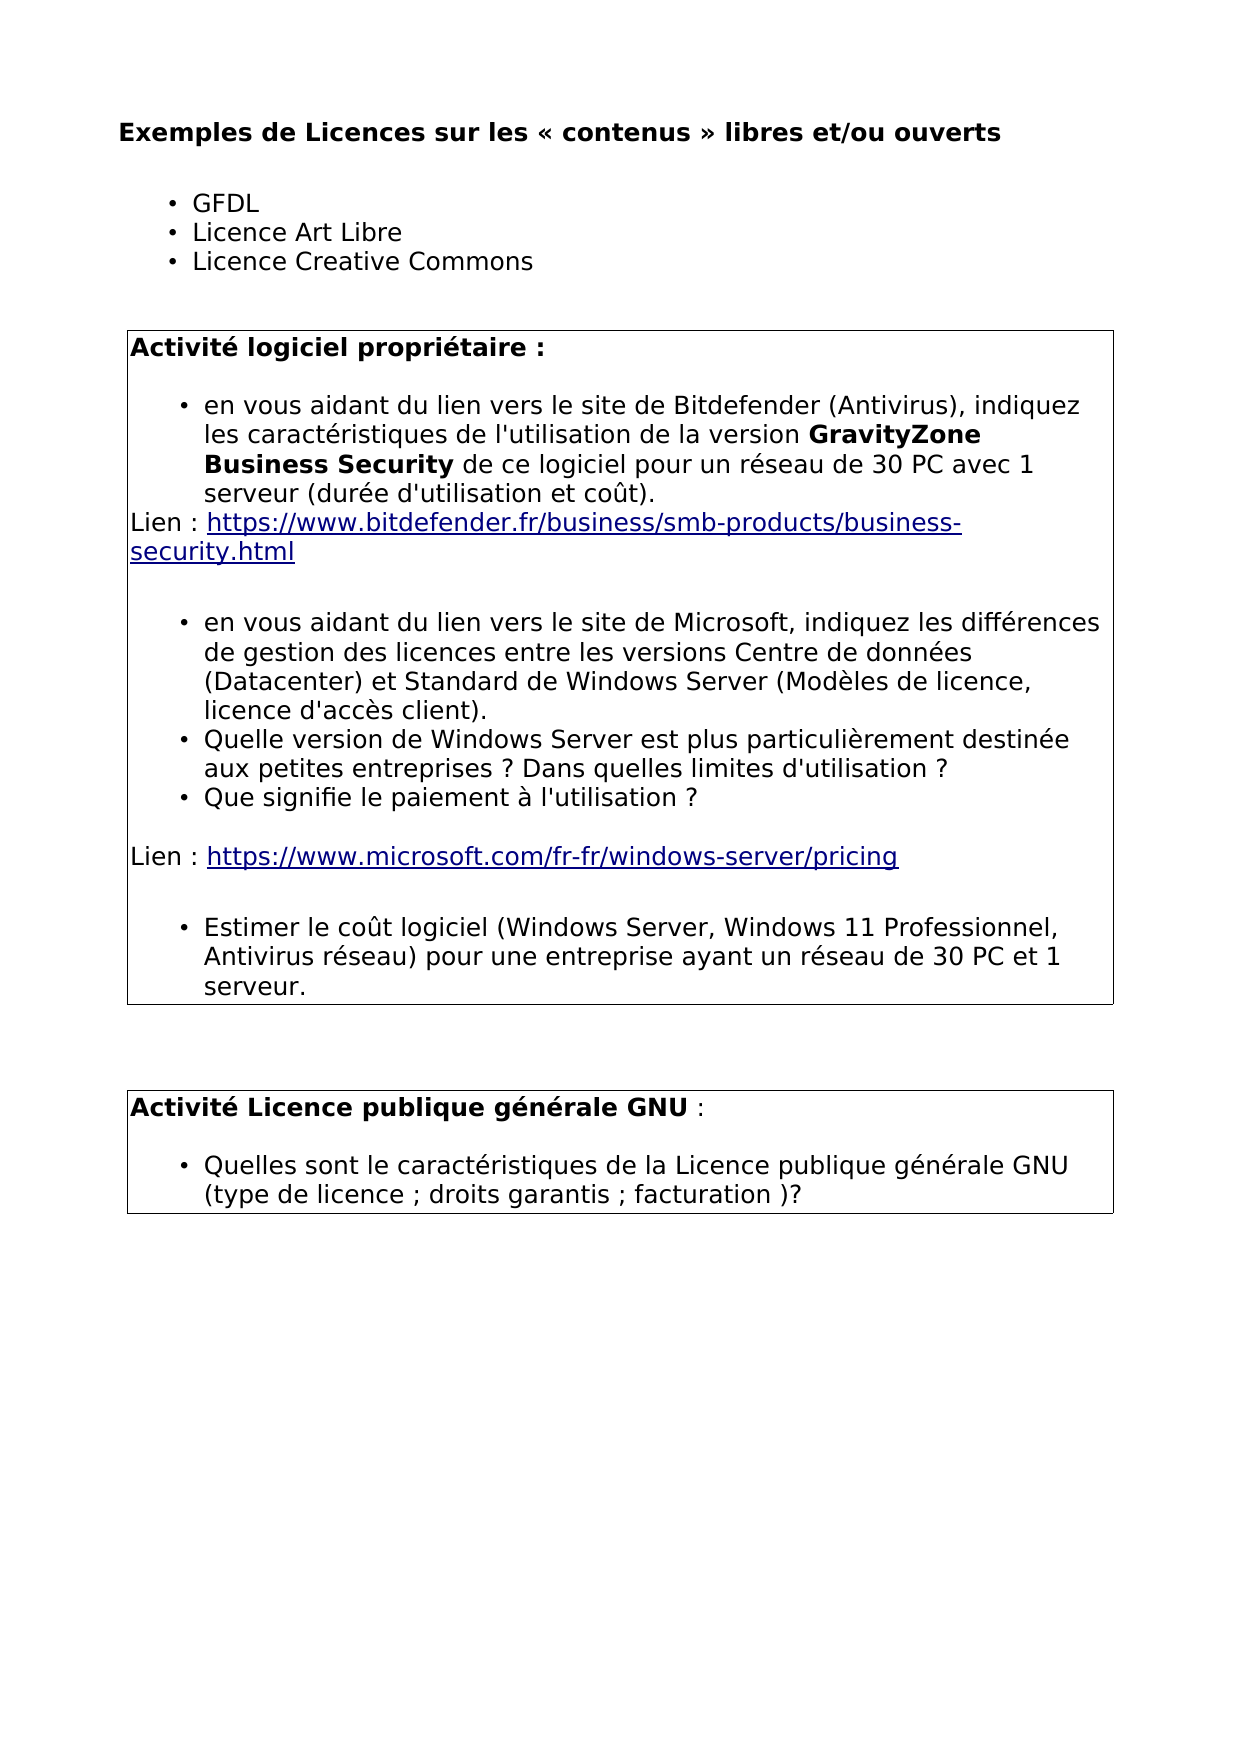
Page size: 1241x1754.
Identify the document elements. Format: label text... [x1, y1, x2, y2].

table_header Activité logiciel propriétaire : en vous aidant du lien vers le site de Bitdefender (Antivirus), indiquez les caractéristiques de l'utilisation de la version GravityZone Business Security de ce logiciel pour un réseau de 30 PC avec 1 serveur (durée d'utilisation et coût). Lien : https://www.bitdefender.fr/business/smb-products/business-security.html en vous aidant du lien vers le site de Microsoft, indiquez les différences de gestion des licences entre les versions Centre de données (Datacenter) et Standard de Windows Server (Modèles de licence, licence d'accès client). Quelle version de Windows Server est plus particulièrement destinée aux petites entreprises ? Dans quelles limites d'utilisation ? Que signifie le paiement à l'utilisation ? Lien : https://www.microsoft.com/fr-fr/windows-server/pricing Estimer le coût logiciel (Windows Server, Windows 11 Professionnel, Antivirus réseau) pour une entreprise ayant un réseau de 30 PC et 1 serveur. [128, 331, 1113, 1004]
list GFDL [177, 189, 1122, 218]
subtitle Exemples de Licences sur les « contenus » libres et/ou ouverts [118, 118, 1122, 147]
list Licence Creative Commons [177, 248, 1122, 277]
table_header Activité Licence publique générale GNU : Quelles sont le caractéristiques de la Licence publique générale GNU (type de licence ; droits garantis ; facturation )? [128, 1091, 1113, 1213]
list Licence Art Libre [177, 218, 1122, 248]
